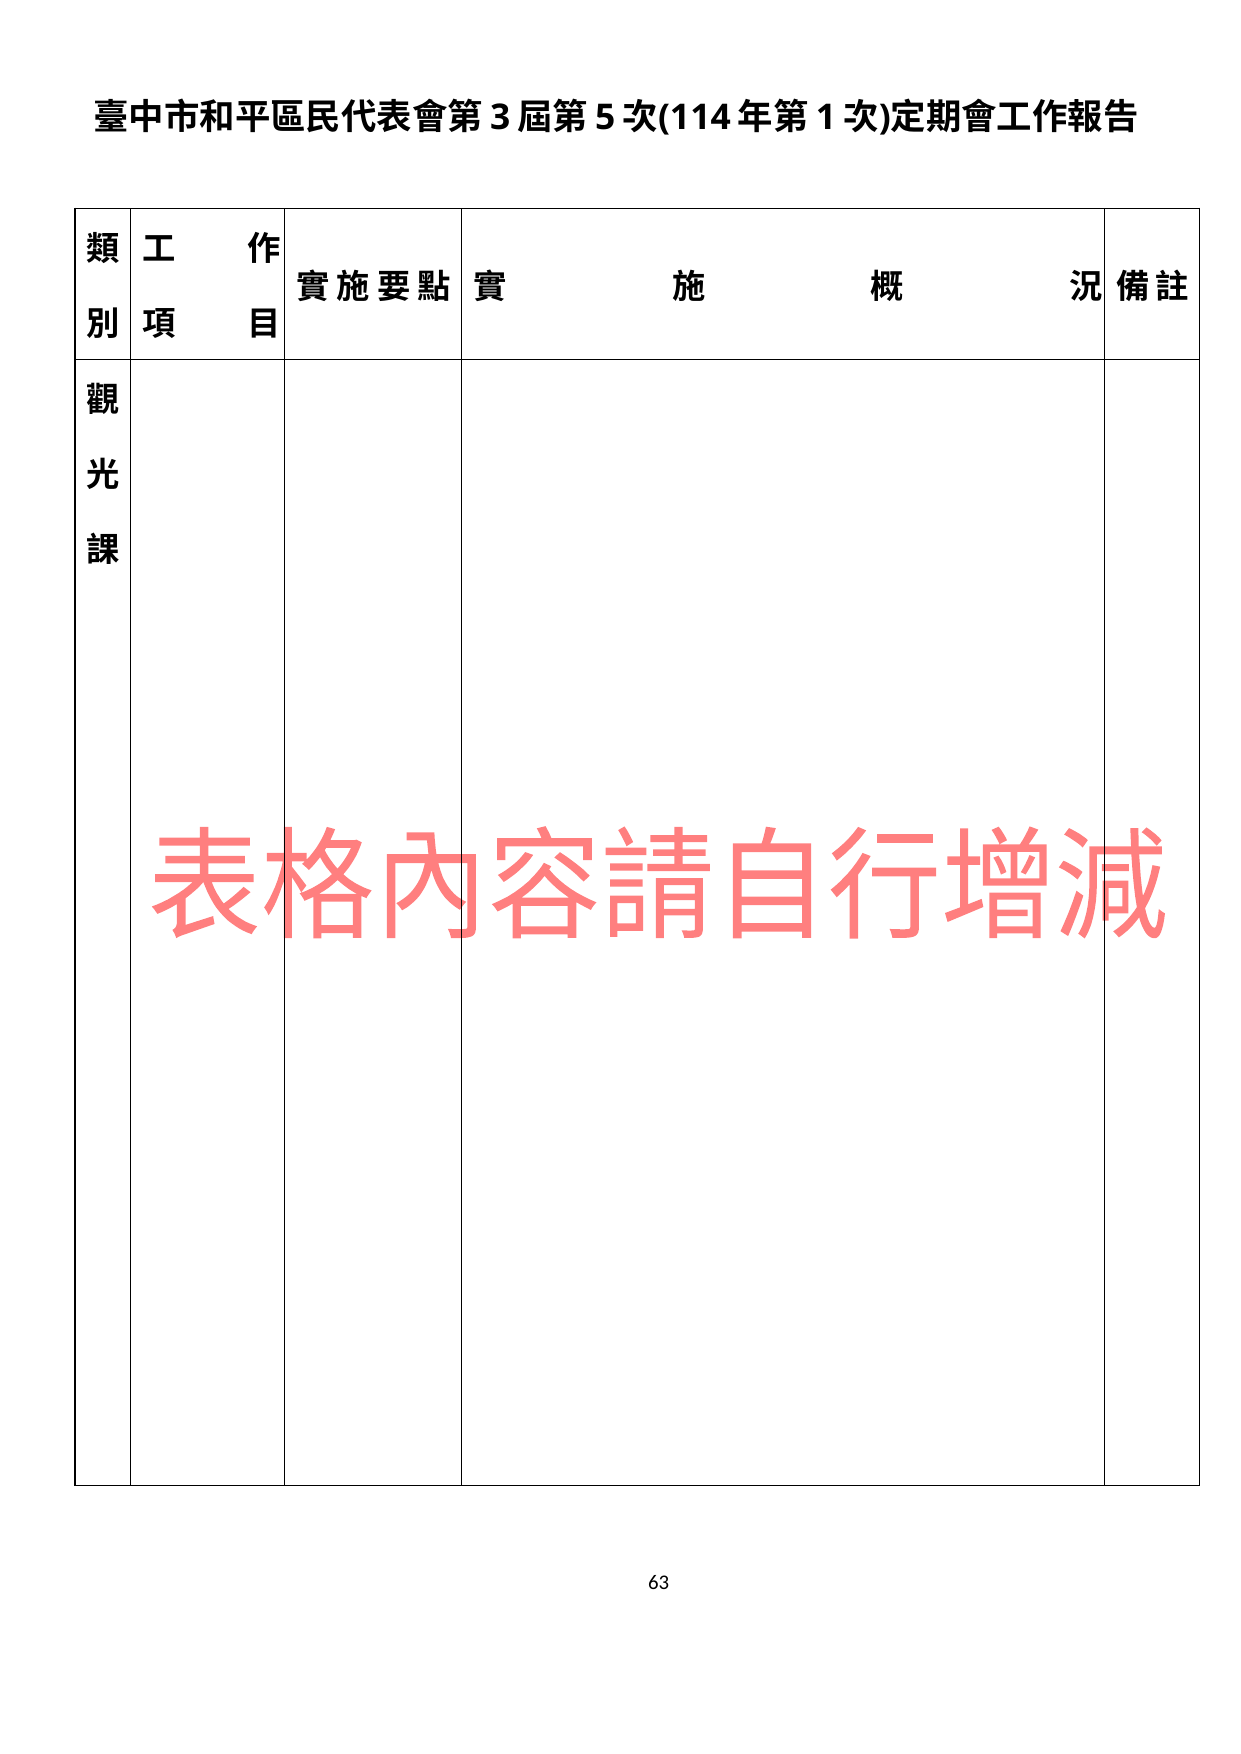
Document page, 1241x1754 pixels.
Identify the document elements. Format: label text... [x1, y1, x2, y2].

table_cell [131, 360, 284, 1485]
table_cell [462, 360, 1104, 1485]
table_header 實施概況 [462, 209, 1104, 359]
table_header 類別 [76, 209, 130, 359]
table_cell [285, 360, 461, 1485]
table_header 備註 [1105, 209, 1199, 359]
table_cell 產業觀光課 產業觀光課 產業觀光課 [76, 360, 130, 1485]
table_header 實施要點 [285, 209, 461, 359]
table_cell [1105, 360, 1199, 1485]
table_header 工作 項目 [131, 209, 284, 359]
